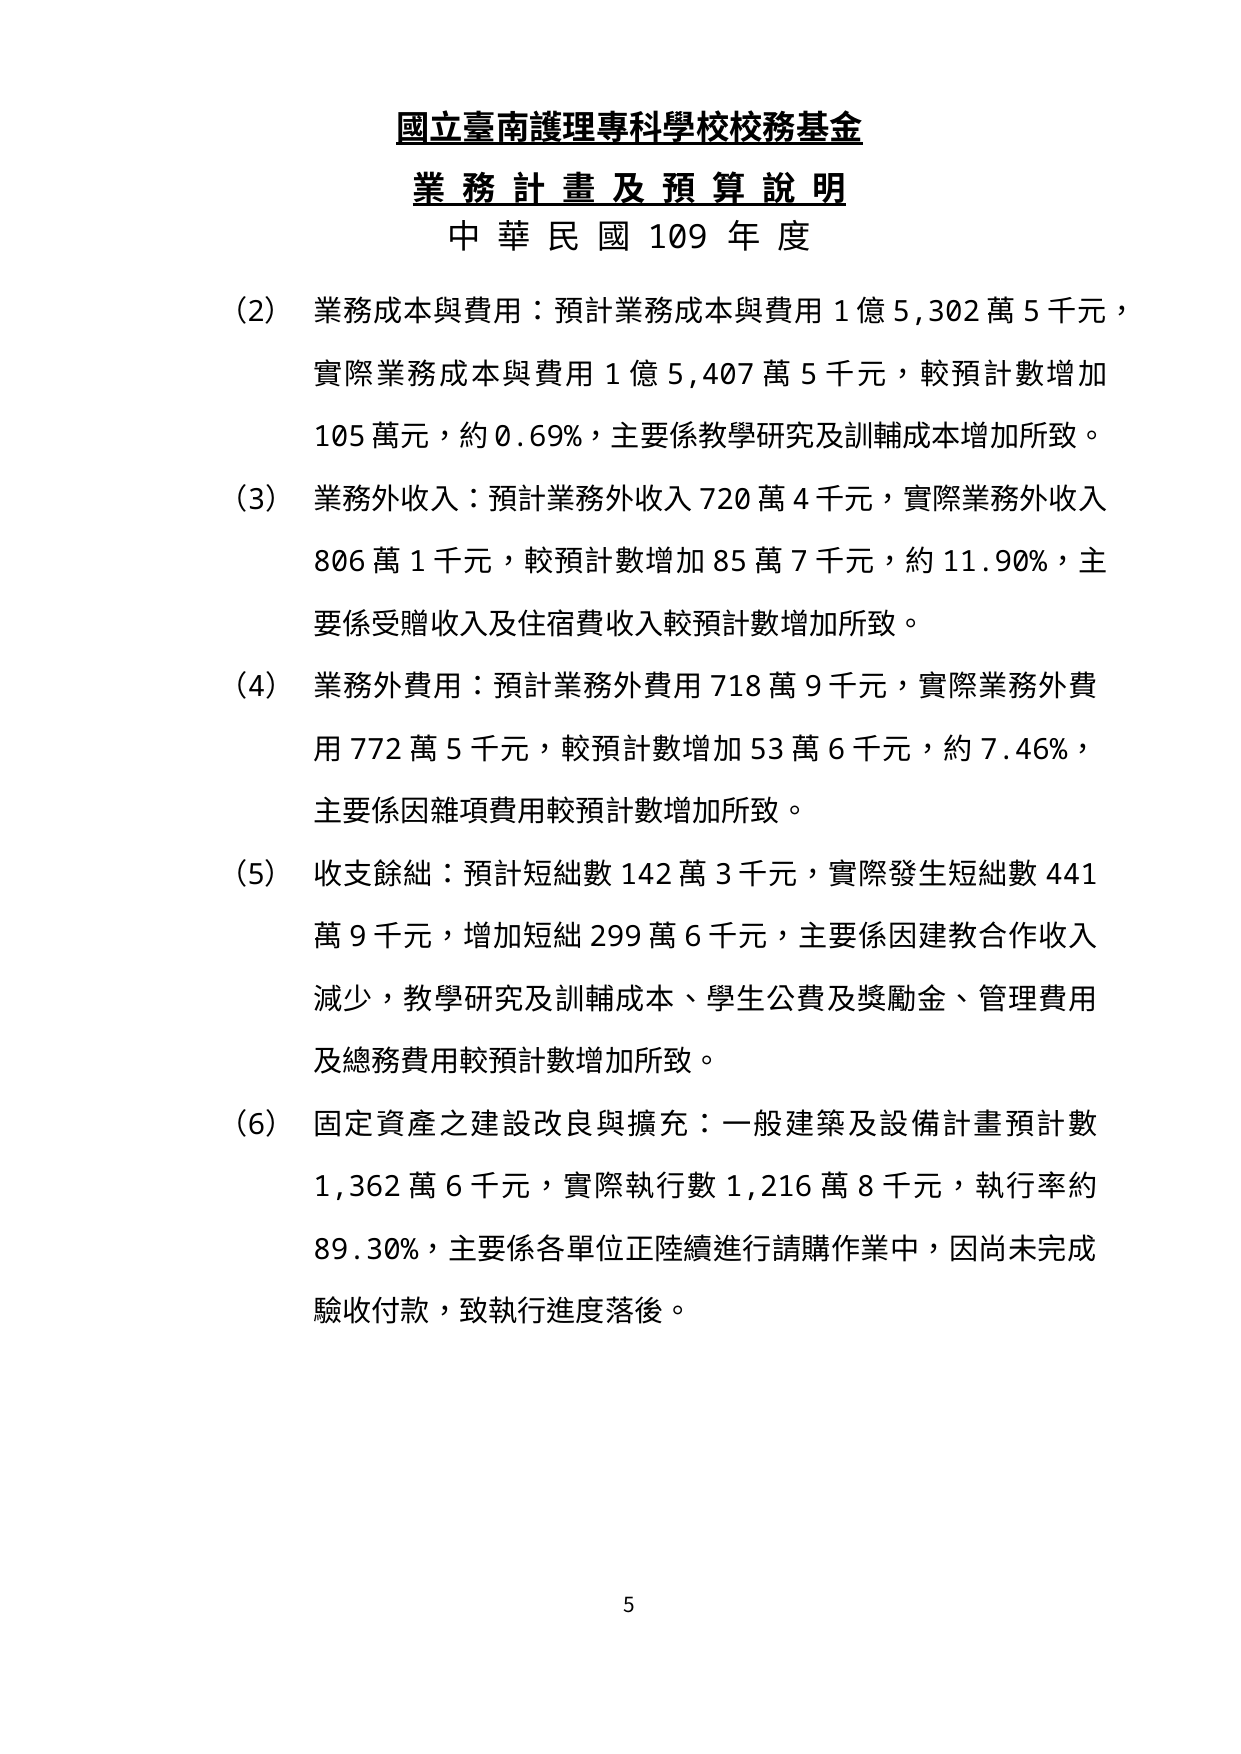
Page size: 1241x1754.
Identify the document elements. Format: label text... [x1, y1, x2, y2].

list 業務外費用：預計業務外費用718萬9千元，實際業務外費用772萬5千元，較預計數增加53萬6千元，約7.46%，主要係因雜項費用較預計數增加所致。 [218, 642, 1098, 830]
list 業務外收入：預計業務外收入720萬4千元，實際業務外收入806萬1千元，較預計數增加85萬7千元，約11.90%，主要係受贈收入及住宿費收入較預計數增加所致。 [218, 455, 1108, 642]
list 業務成本與費用：預計業務成本與費用1億5,302萬5千元，實際業務成本與費用1億5,407萬5千元，較預計數增加105萬元，約0.69%，主要係教學研究及訓輔成本增加所致。 [218, 267, 1108, 455]
list 收支餘絀：預計短絀數142萬3千元，實際發生短絀數441萬9千元，增加短絀299萬6千元，主要係因建教合作收入減少，教學研究及訓輔成本、學生公費及獎勵金、管理費用及總務費用較預計數增加所致。 [218, 830, 1098, 1080]
list 固定資產之建設改良與擴充：一般建築及設備計畫預計數1,362萬6千元，實際執行數1,216萬8千元，執行率約89.30%，主要係各單位正陸續進行請購作業中，因尚未完成驗收付款，致執行進度落後。 [218, 1080, 1098, 1330]
